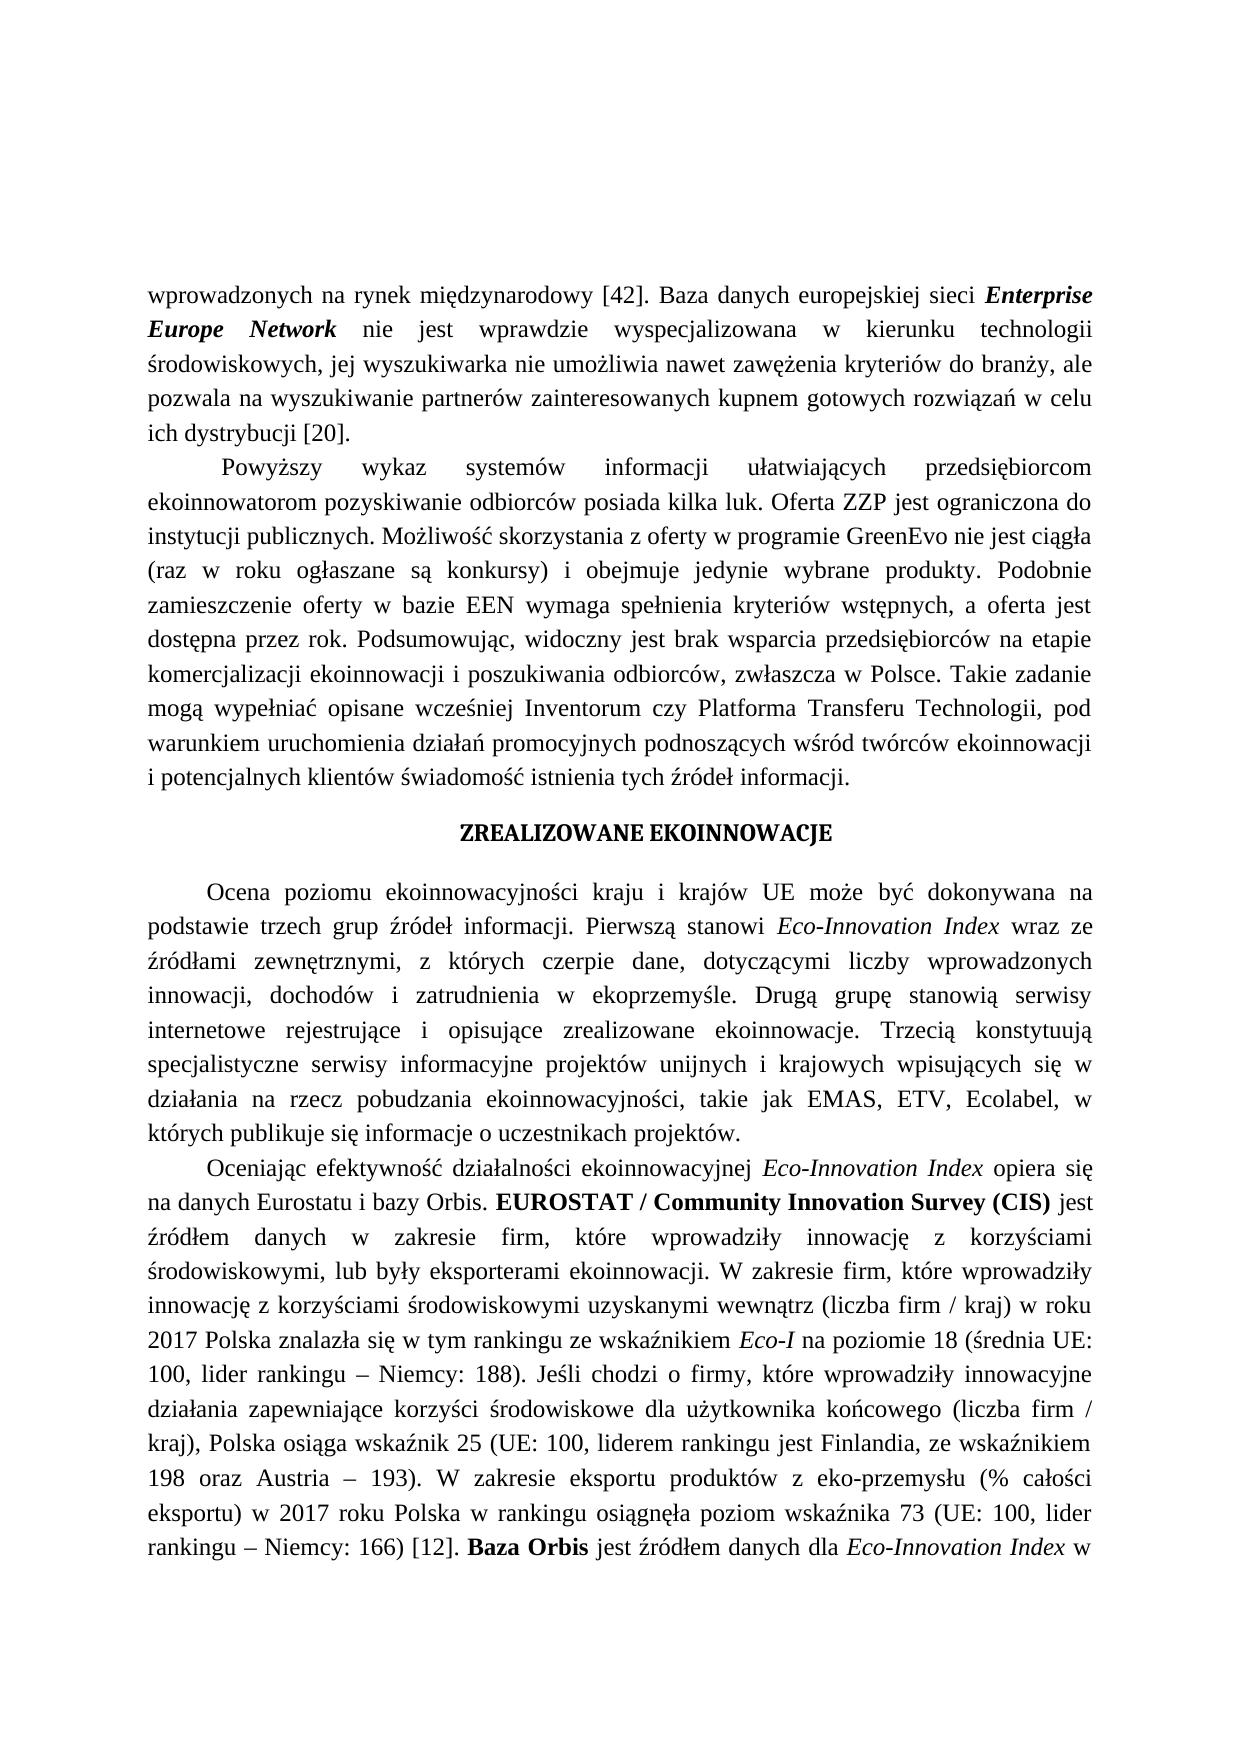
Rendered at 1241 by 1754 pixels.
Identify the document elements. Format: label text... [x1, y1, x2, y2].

subtitle ZREALIZOWANE EKOINNOWACJE [460, 819, 1117, 847]
text Oceniając efektywność działalności ekoinnowacyjnej Eco-Innovation Index opiera się na danych Eurostatu i bazy Orbis. EUROSTAT / Community Innovation Survey (CIS) jest źródłem danych w zakresie firm, które wprowadziły innowację z korzyściami środowiskowymi, lub były eksporterami ekoinnowacji. W zakresie firm, które wprowadziły innowację z korzyściami środowiskowymi uzyskanymi wewnątrz (liczba firm / kraj) w roku 2017 Polska znalazła się w tym rankingu ze wskaźnikiem Eco-I na poziomie 18 (średnia UE: 100, lider rankingu – Niemcy: 188). Jeśli chodzi o firmy, które wprowadziły innowacyjne działania zapewniające korzyści środowiskowe dla użytkownika końcowego (liczba firm / kraj), Polska osiąga wskaźnik 25 (UE: 100, liderem rankingu jest Finlandia, ze wskaźnikiem [147, 1153, 1093, 1457]
text Powyższy wykaz systemów informacji ułatwiających przedsiębiorcom ekoinnowatorom pozyskiwanie odbiorców posiada kilka luk. Oferta ZZP jest ograniczona do instytucji publicznych. Możliwość skorzystania z oferty w programie GreenEvo nie jest ciągła (raz w roku ogłaszane są konkursy) i obejmuje jedynie wybrane produkty. Podobnie zamieszczenie oferty w bazie EEN wymaga spełnienia kryteriów wstępnych, a oferta jest dostępna przez rok. Podsumowując, widoczny jest brak wsparcia przedsiębiorców na etapie komercjalizacji ekoinnowacji i poszukiwania odbiorców, zwłaszcza w Polsce. Takie zadanie mogą wypełniać opisane wcześniej Inventorum czy Platforma Transferu Technologii, pod warunkiem uruchomienia działań promocyjnych podnoszących wśród twórców ekoinnowacji i potencjalnych klientów świadomość istnienia tych źródeł informacji. [147, 452, 1092, 791]
text wprowadzonych na rynek międzynarodowy [42]. Baza danych europejskiej sieci Enterprise Europe Network nie jest wprawdzie wyspecjalizowana w kierunku technologii środowiskowych, jej wyszukiwarka nie umożliwia nawet zawężenia kryteriów do branży, ale pozwala na wyszukiwanie partnerów zainteresowanych kupnem gotowych rozwiązań w celu ich dystrybucji [20]. [147, 280, 1093, 446]
text Ocena poziomu ekoinnowacyjności kraju i krajów UE może być dokonywana na podstawie trzech grup źródeł informacji. Pierwszą stanowi Eco-Innovation Index wraz ze źródłami zewnętrznymi, z których czerpie dane, dotyczącymi liczby wprowadzonych innowacji, dochodów i zatrudnienia w ekoprzemyśle. Drugą grupę stanowią serwisy internetowe rejestrujące i opisujące zrealizowane ekoinnowacje. Trzecią konstytuują specjalistyczne serwisy informacyjne projektów unijnych i krajowych wpisujących się w działania na rzecz pobudzania ekoinnowacyjności, takie jak EMAS, ETV, Ecolabel, w których publikuje się informacje o uczestnikach projektów. [147, 877, 1093, 1147]
text 198 oraz Austria – 193). W zakresie eksportu produktów z eko-przemysłu (% całości eksportu) w 2017 roku Polska w rankingu osiągnęła poziom wskaźnika 73 (UE: 100, lider rankingu – Niemcy: 166) [12]. Baza Orbis jest źródłem danych dla Eco-Innovation Index w [147, 1463, 1093, 1561]
